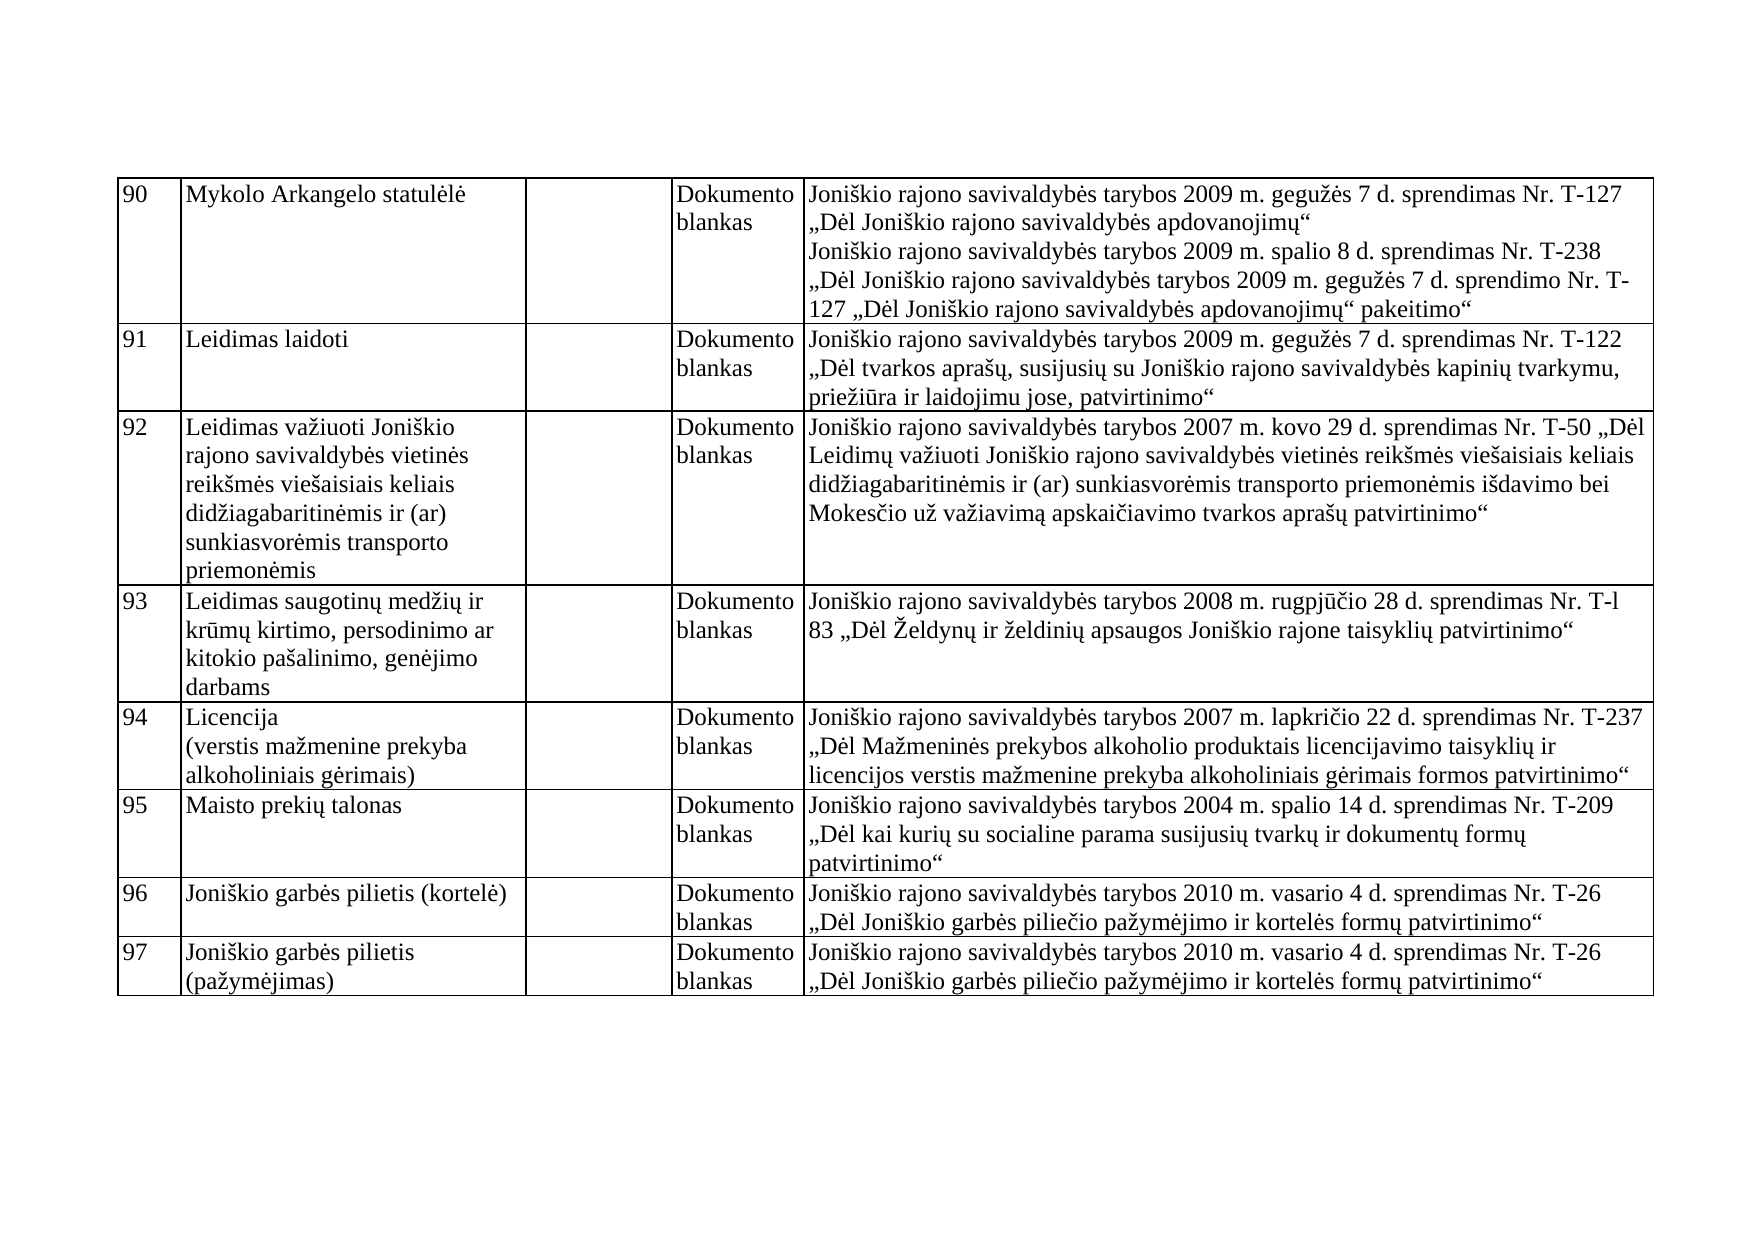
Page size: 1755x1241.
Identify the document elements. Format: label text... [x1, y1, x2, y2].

table_cell [527, 586, 671, 701]
table_cell Joniškio rajono savivaldybės tarybos 2010 m. vasario 4 d. sprendimas Nr. T-26 „Dėl Joniškio garbės piliečio pažymėjimo ir kortelės formų patvirtinimo“ [805, 937, 1653, 995]
table_cell Dokumento blankas [673, 937, 803, 995]
table_cell [527, 790, 671, 877]
table_cell [527, 703, 671, 789]
table_cell Joniškio rajono savivaldybės tarybos 2007 m. kovo 29 d. sprendimas Nr. T-50 „Dėl Leidimų važiuoti Joniškio rajono savivaldybės vietinės reikšmės viešaisiais keliais didžiagabaritinėmis ir (ar) sunkiasvorėmis transporto priemonėmis išdavimo bei Mokesčio už važiavimą apskaičiavimo tvarkos aprašų patvirtinimo“ [805, 412, 1653, 584]
table_cell 92 [119, 412, 180, 584]
table_cell 96 [119, 878, 180, 936]
table_cell Joniškio rajono savivaldybės tarybos 2009 m. gegužės 7 d. sprendimas Nr. T-127 „Dėl Joniškio rajono savivaldybės apdovanojimų“ Joniškio rajono savivaldybės tarybos 2009 m. spalio 8 d. sprendimas Nr. T-238 „Dėl Joniškio rajono savivaldybės tarybos 2009 m. gegužės 7 d. sprendimo Nr. T-127 „Dėl Joniškio rajono savivaldybės apdovanojimų“ pakeitimo“ [805, 179, 1653, 322]
table_cell Licencija (verstis mažmenine prekyba alkoholiniais gėrimais) [182, 703, 525, 789]
table_cell [527, 179, 671, 322]
table_cell Joniškio rajono savivaldybės tarybos 2008 m. rugpjūčio 28 d. sprendimas Nr. T-l 83 „Dėl Želdynų ir želdinių apsaugos Joniškio rajone taisyklių patvirtinimo“ [805, 586, 1653, 701]
table_cell Joniškio rajono savivaldybės tarybos 2009 m. gegužės 7 d. sprendimas Nr. T-122 „Dėl tvarkos aprašų, susijusių su Joniškio rajono savivaldybės kapinių tvarkymu, priežiūra ir laidojimu jose, patvirtinimo“ [805, 324, 1653, 410]
table_cell [527, 878, 671, 936]
table_cell [527, 412, 671, 584]
table_cell Mykolo Arkangelo statulėlė [182, 179, 525, 322]
table_cell Maisto prekių talonas [182, 790, 525, 877]
table_cell 93 [119, 586, 180, 701]
table_cell [527, 937, 671, 995]
table_cell Dokumento blankas [673, 878, 803, 936]
table_cell Joniškio rajono savivaldybės tarybos 2004 m. spalio 14 d. sprendimas Nr. T-209 „Dėl kai kurių su socialine parama susijusių tvarkų ir dokumentų formų patvirtinimo“ [805, 790, 1653, 877]
table_cell Joniškio garbės pilietis (kortelė) [182, 878, 525, 936]
table_cell 94 [119, 703, 180, 789]
table_cell Dokumento blankas [673, 703, 803, 789]
table_cell Dokumento blankas [673, 324, 803, 410]
table_cell Joniškio rajono savivaldybės tarybos 2007 m. lapkričio 22 d. sprendimas Nr. T-237 „Dėl Mažmeninės prekybos alkoholio produktais licencijavimo taisyklių ir licencijos verstis mažmenine prekyba alkoholiniais gėrimais formos patvirtinimo“ [805, 703, 1653, 789]
table_cell Dokumento blankas [673, 790, 803, 877]
table_cell Dokumento blankas [673, 412, 803, 584]
table_cell Dokumento blankas [673, 586, 803, 701]
table_cell Dokumento blankas [673, 179, 803, 322]
table_cell Leidimas saugotinų medžių ir krūmų kirtimo, persodinimo ar kitokio pašalinimo, genėjimo darbams [182, 586, 525, 701]
table_cell Joniškio garbės pilietis (pažymėjimas) [182, 937, 525, 995]
table_cell Leidimas važiuoti Joniškio rajono savivaldybės vietinės reikšmės viešaisiais keliais didžiagabaritinėmis ir (ar) sunkiasvorėmis transporto priemonėmis [182, 412, 525, 584]
table_cell Joniškio rajono savivaldybės tarybos 2010 m. vasario 4 d. sprendimas Nr. T-26 „Dėl Joniškio garbės piliečio pažymėjimo ir kortelės formų patvirtinimo“ [805, 878, 1653, 936]
table_cell 95 [119, 790, 180, 877]
table_cell [527, 324, 671, 410]
table_cell 97 [119, 937, 180, 995]
table_cell Leidimas laidoti [182, 324, 525, 410]
table_cell 90 [119, 179, 180, 322]
table_cell 91 [119, 324, 180, 410]
